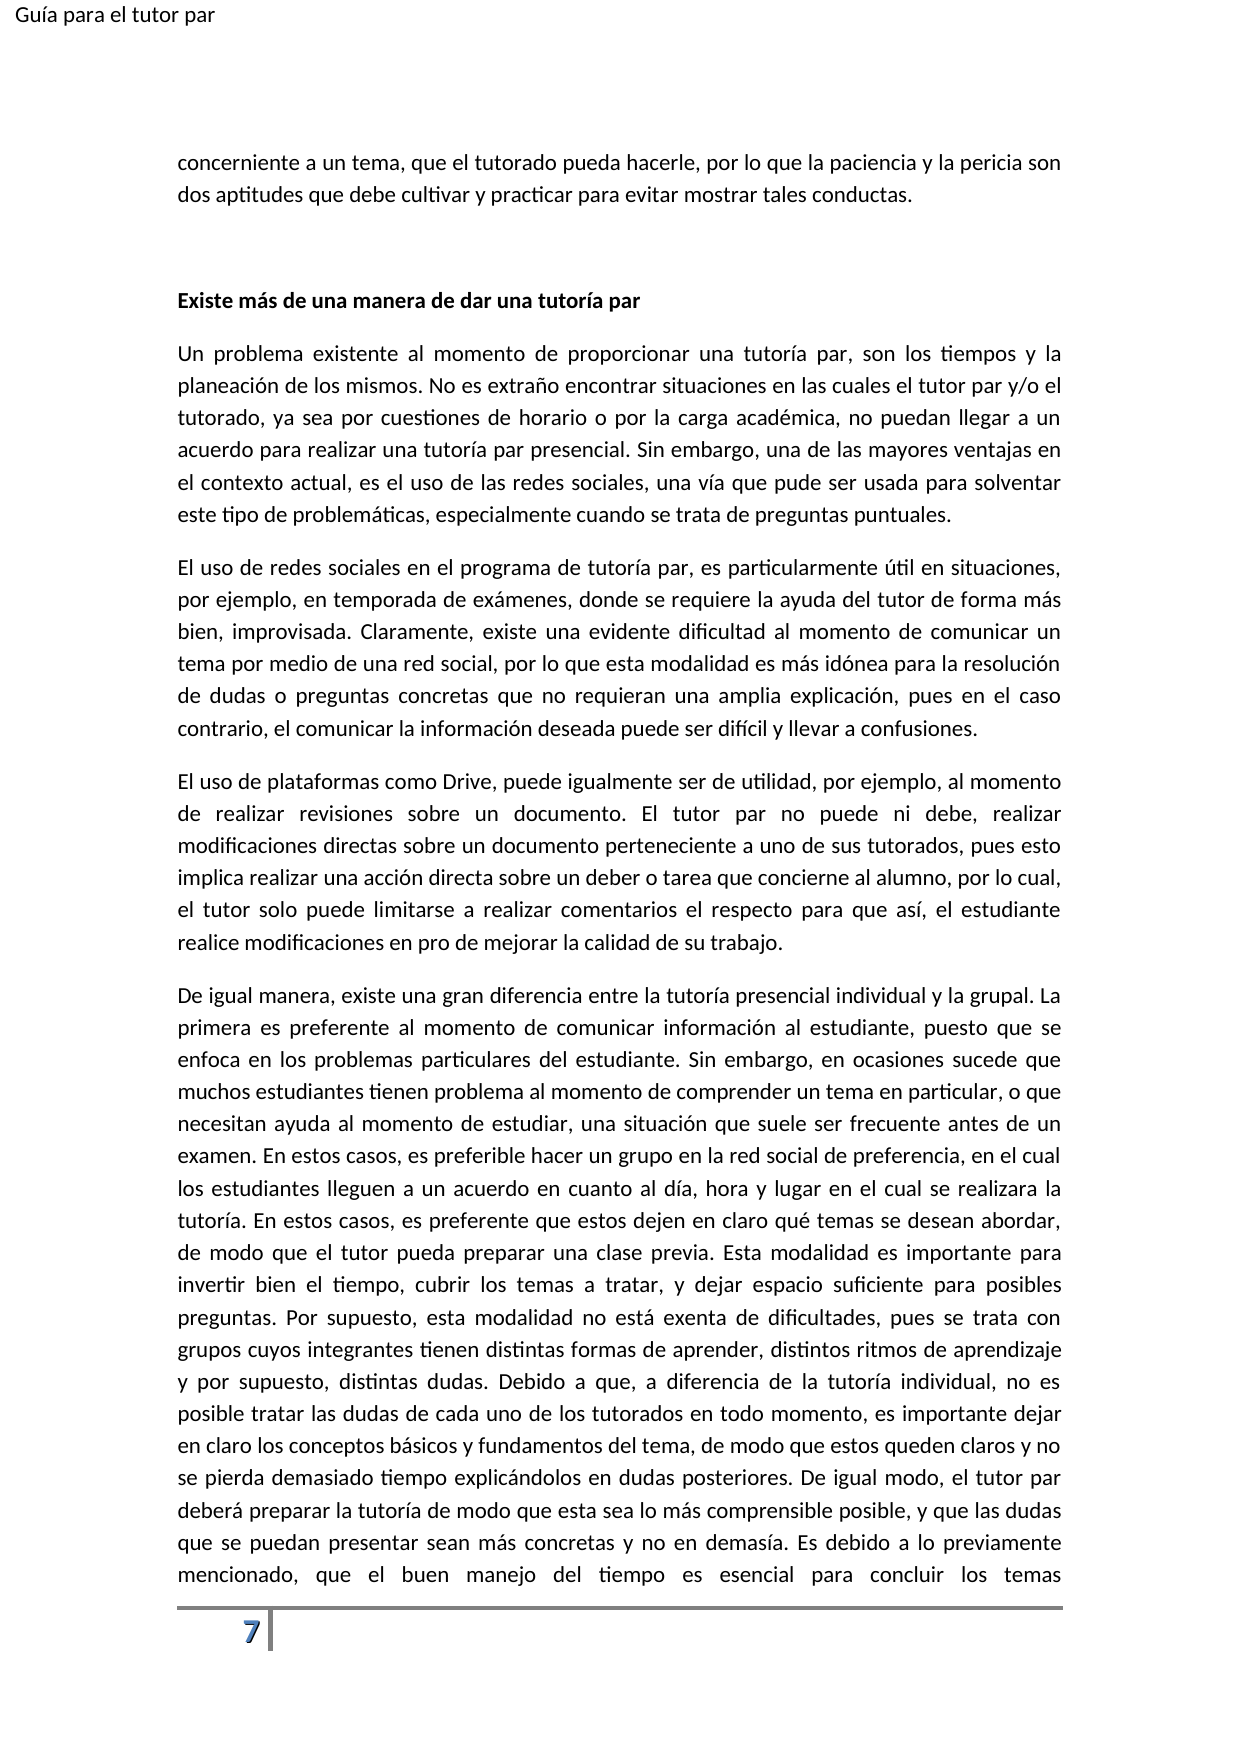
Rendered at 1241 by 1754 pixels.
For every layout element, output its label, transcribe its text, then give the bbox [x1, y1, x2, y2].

text El uso de plataformas como Drive, puede igualmente ser de utilidad, por ejemplo, al momento de realizar revisiones sobre un documento. El tutor par no puede ni debe, realizar modificaciones directas sobre un documento perteneciente a uno de sus tutorados, pues esto implica realizar una acción directa sobre un deber o tarea que concierne al alumno, por lo cual, el tutor solo puede limitarse a realizar comentarios el respecto para que así, el estudiante realice modificaciones en pro de mejorar la calidad de su trabajo. [177, 767, 1063, 956]
text De igual manera, existe una gran diferencia entre la tutoría presencial individual y la grupal. La primera es preferente al momento de comunicar información al estudiante, puesto que se enfoca en los problemas particulares del estudiante. Sin embargo, en ocasiones sucede que muchos estudiantes tienen problema al momento de comprender un tema en particular, o que necesitan ayuda al momento de estudiar, una situación que suele ser frecuente antes de un examen. En estos casos, es preferible hacer un grupo en la red social de preferencia, en el cual los estudiantes lleguen a un acuerdo en cuanto al día, hora y lugar en el cual se realizara la tutoría. En estos casos, es preferente que estos dejen en claro qué temas se desean abordar, de modo que el tutor pueda preparar una clase previa. Esta modalidad es importante para invertir bien el tiempo, cubrir los temas a tratar, y dejar espacio suficiente para posibles preguntas. Por supuesto, esta modalidad no está exenta de dificultades, pues se trata con grupos cuyos integrantes tienen distintas formas de aprender, distintos ritmos de aprendizaje y por supuesto, distintas dudas. Debido a que, a diferencia de la tutoría individual, no es posible tratar las dudas de cada uno de los tutorados en todo momento, es importante dejar en claro los conceptos básicos y fundamentos del tema, de modo que estos queden claros y no se pierda demasiado tiempo explicándolos en dudas posteriores. De igual modo, el tutor par deberá preparar la tutoría de modo que esta sea lo más comprensible posible, y que las dudas que se puedan presentar sean más concretas y no en demasía. Es debido a lo previamente mencionado, que el buen manejo del tiempo es esencial para concluir los temas [177, 981, 1063, 1588]
text El uso de redes sociales en el programa de tutoría par, es particularmente útil en situaciones, por ejemplo, en temporada de exámenes, donde se requiere la ayuda del tutor de forma más bien, improvisada. Claramente, existe una evidente dificultad al momento de comunicar un tema por medio de una red social, por lo que esta modalidad es más idónea para la resolución de dudas o preguntas concretas que no requieran una amplia explicación, pues en el caso contrario, el comunicar la información deseada puede ser difícil y llevar a confusiones. [177, 553, 1063, 742]
text concerniente a un tema, que el tutorado pueda hacerle, por lo que la paciencia y la pericia son dos aptitudes que debe cultivar y practicar para evitar mostrar tales conductas. [177, 148, 1063, 208]
text Existe más de una manera de dar una tutoría par [177, 286, 1063, 314]
text Un problema existente al momento de proporcionar una tutoría par, son los tiempos y la planeación de los mismos. No es extraño encontrar situaciones en las cuales el tutor par y/o el tutorado, ya sea por cuestiones de horario o por la carga académica, no puedan llegar a un acuerdo para realizar una tutoría par presencial. Sin embargo, una de las mayores ventajas en el contexto actual, es el uso de las redes sociales, una vía que pude ser usada para solventar este tipo de problemáticas, especialmente cuando se trata de preguntas puntuales. [177, 339, 1063, 528]
